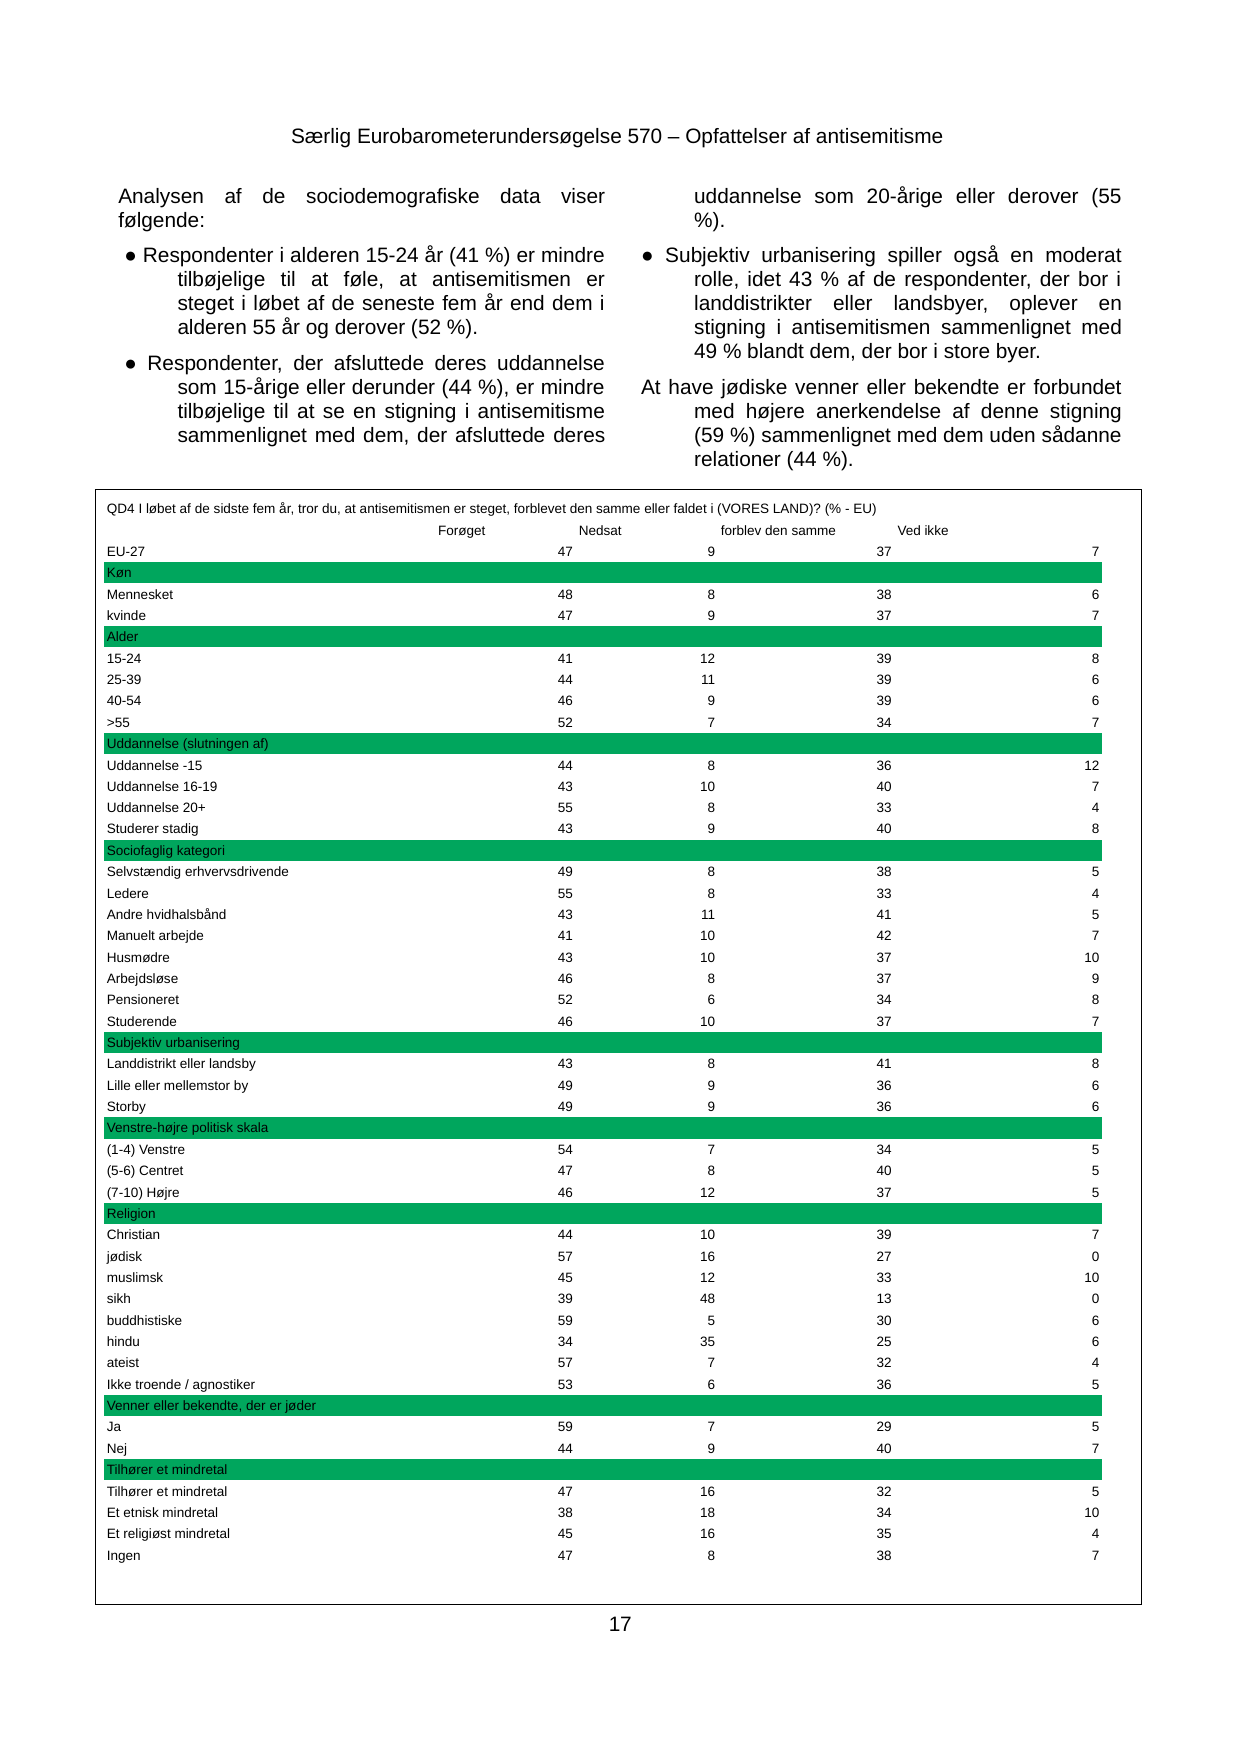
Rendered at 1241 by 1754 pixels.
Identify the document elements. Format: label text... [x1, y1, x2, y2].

table_cell 25-39 [104, 669, 435, 690]
table_cell 16 [576, 1523, 718, 1544]
table_cell 8 [894, 818, 1102, 840]
table_cell 16 [576, 1245, 718, 1267]
table_cell 41 [718, 904, 894, 925]
table_cell 44 [435, 1438, 576, 1459]
table_cell 40 [718, 1438, 894, 1459]
table_cell 15-24 [104, 648, 435, 669]
text [96, 490, 1141, 1604]
table_cell 4 [894, 797, 1102, 818]
table_cell 13 [718, 1288, 894, 1309]
table_cell 4 [894, 1352, 1102, 1373]
table_cell 12 [576, 1267, 718, 1288]
table_cell 34 [718, 712, 894, 733]
table_cell 8 [576, 1053, 718, 1074]
table_cell 40 [718, 1160, 894, 1181]
table_cell Arbejdsløse [104, 968, 435, 989]
table_cell 29 [718, 1416, 894, 1438]
table_cell 47 [435, 1480, 576, 1502]
table_cell 6 [894, 1310, 1102, 1331]
table_cell Mennesket [104, 584, 435, 605]
table_cell 4 [894, 1523, 1102, 1544]
table_cell 57 [435, 1352, 576, 1373]
table_cell 34 [718, 1139, 894, 1160]
table_cell 5 [894, 861, 1102, 882]
table_cell 39 [718, 648, 894, 669]
table_cell 47 [435, 1160, 576, 1181]
table_cell 49 [435, 1096, 576, 1117]
table_cell 33 [718, 1267, 894, 1288]
table_cell Ikke troende / agnostiker [104, 1374, 435, 1395]
table_cell Religion [104, 1203, 1102, 1224]
table_cell 0 [894, 1245, 1102, 1267]
table_cell 44 [435, 1224, 576, 1245]
table_cell 9 [576, 605, 718, 626]
table_cell 12 [576, 648, 718, 669]
table_cell 37 [718, 1011, 894, 1032]
table_cell 7 [576, 1416, 718, 1438]
table_cell 37 [718, 968, 894, 989]
table_cell 9 [576, 690, 718, 712]
table_cell 16 [576, 1480, 718, 1502]
table_cell hindu [104, 1331, 435, 1352]
table_cell Tilhører et mindretal [104, 1480, 435, 1502]
table_cell 7 [894, 605, 1102, 626]
table_cell 10 [576, 1011, 718, 1032]
table_cell 9 [894, 968, 1102, 989]
table_cell 6 [894, 1075, 1102, 1096]
table_cell 41 [718, 1053, 894, 1074]
table_cell 27 [718, 1245, 894, 1267]
table_cell 33 [718, 797, 894, 818]
table_cell 9 [576, 818, 718, 840]
table_cell 48 [576, 1288, 718, 1309]
table_cell 55 [435, 883, 576, 904]
table_cell Et religiøst mindretal [104, 1523, 435, 1544]
table_cell 5 [894, 904, 1102, 925]
table_cell 9 [576, 1438, 718, 1459]
text Analysen af de sociodemografiske data viser følgende: [118, 183, 605, 231]
table_cell Venstre-højre politisk skala [104, 1117, 1102, 1139]
table_cell Uddannelse -15 [104, 754, 435, 776]
table_cell 37 [718, 541, 894, 562]
table_cell 8 [576, 1160, 718, 1181]
table_cell 6 [894, 1096, 1102, 1117]
table_cell 11 [576, 904, 718, 925]
table_cell 10 [576, 776, 718, 797]
table_cell 40-54 [104, 690, 435, 712]
table_cell 10 [576, 1224, 718, 1245]
table_cell Uddannelse 16-19 [104, 776, 435, 797]
table_cell 30 [718, 1310, 894, 1331]
table_cell 12 [576, 1181, 718, 1203]
table_cell 10 [894, 946, 1102, 968]
table_cell 8 [894, 1053, 1102, 1074]
table_cell 5 [894, 1181, 1102, 1203]
table_cell 8 [894, 648, 1102, 669]
table_cell 8 [576, 968, 718, 989]
table_cell Selvstændig erhvervsdrivende [104, 861, 435, 882]
table_cell 4 [894, 883, 1102, 904]
table_cell 44 [435, 669, 576, 690]
table_cell 9 [576, 1075, 718, 1096]
table_cell 8 [576, 797, 718, 818]
table_cell 43 [435, 946, 576, 968]
table_cell 59 [435, 1310, 576, 1331]
table_cell 7 [894, 1544, 1102, 1566]
table_cell 6 [894, 669, 1102, 690]
table_cell 5 [894, 1374, 1102, 1395]
table_cell 36 [718, 754, 894, 776]
table_cell 45 [435, 1523, 576, 1544]
table_cell 7 [894, 1224, 1102, 1245]
table_cell (7-10) Højre [104, 1181, 435, 1203]
table_cell muslimsk [104, 1267, 435, 1288]
table_cell 7 [894, 1011, 1102, 1032]
table_cell 6 [894, 1331, 1102, 1352]
table_cell 46 [435, 1011, 576, 1032]
table_cell 40 [718, 776, 894, 797]
table_cell 49 [435, 1075, 576, 1096]
table_cell 44 [435, 754, 576, 776]
table_cell 6 [576, 1374, 718, 1395]
text ● Subjektiv urbanisering spiller også en moderat rolle, idet 43 % af de respondenter, der bor i landdistrikter eller landsbyer, oplever en stigning i antisemitismen sammenlignet med 49 % blandt dem, der bor i store byer. [641, 243, 1122, 363]
table_cell Landdistrikt eller landsby [104, 1053, 435, 1074]
table_cell Sociofaglig kategori [104, 840, 1102, 861]
table_cell Forøget [435, 519, 576, 541]
table_cell 7 [576, 1139, 718, 1160]
table_cell [104, 519, 435, 541]
table_cell Venner eller bekendte, der er jøder [104, 1395, 1102, 1416]
table_cell Manuelt arbejde [104, 925, 435, 946]
table_cell 37 [718, 946, 894, 968]
table_cell Studerende [104, 1011, 435, 1032]
table_cell 46 [435, 690, 576, 712]
table_cell 9 [576, 541, 718, 562]
table_cell 18 [576, 1502, 718, 1523]
table_cell 25 [718, 1331, 894, 1352]
table_cell 10 [576, 946, 718, 968]
table_cell 41 [435, 648, 576, 669]
table_cell 36 [718, 1096, 894, 1117]
table_cell 40 [718, 818, 894, 840]
table_cell 43 [435, 818, 576, 840]
table_cell 9 [576, 1096, 718, 1117]
table_cell 36 [718, 1374, 894, 1395]
table_cell 7 [894, 776, 1102, 797]
text ● Respondenter i alderen 15-24 år (41 %) er mindre tilbøjelige til at føle, at antisemitismen er steget i løbet af de seneste fem år end dem i alderen 55 år og derover (52 %). [124, 243, 605, 339]
table_cell 32 [718, 1480, 894, 1502]
table_cell 10 [894, 1267, 1102, 1288]
table_cell 47 [435, 1544, 576, 1566]
table_cell 12 [894, 754, 1102, 776]
table_cell ateist [104, 1352, 435, 1373]
table_cell Subjektiv urbanisering [104, 1032, 1102, 1053]
table_cell Studerer stadig [104, 818, 435, 840]
table_cell 5 [894, 1160, 1102, 1181]
text uddannelse som 20-årige eller derover (55 %). [641, 183, 1122, 231]
table_cell 43 [435, 1053, 576, 1074]
table_cell 41 [435, 925, 576, 946]
table_cell 5 [894, 1480, 1102, 1502]
table_cell 5 [894, 1139, 1102, 1160]
table_cell 34 [718, 1502, 894, 1523]
table_cell 7 [894, 541, 1102, 562]
table_cell Ingen [104, 1544, 435, 1566]
text At have jødiske venner eller bekendte er forbundet med højere anerkendelse af denne stigning (59 %) sammenlignet med dem uden sådanne relationer (44 %). [641, 375, 1122, 471]
table_cell (5-6) Centret [104, 1160, 435, 1181]
table_cell 8 [576, 883, 718, 904]
table_cell 37 [718, 605, 894, 626]
table_cell Andre hvidhalsbånd [104, 904, 435, 925]
table_cell 8 [894, 989, 1102, 1011]
table_cell 32 [718, 1352, 894, 1373]
table_cell 0 [894, 1288, 1102, 1309]
table_cell 33 [718, 883, 894, 904]
table_cell 10 [576, 925, 718, 946]
table_cell kvinde [104, 605, 435, 626]
table_cell 48 [435, 584, 576, 605]
table_cell buddhistiske [104, 1310, 435, 1331]
table_cell (1-4) Venstre [104, 1139, 435, 1160]
table_cell >55 [104, 712, 435, 733]
table_cell 7 [894, 1438, 1102, 1459]
table_cell 49 [435, 861, 576, 882]
table_cell Ja [104, 1416, 435, 1438]
table_cell Storby [104, 1096, 435, 1117]
table_cell 39 [718, 690, 894, 712]
table_cell Køn [104, 562, 1102, 583]
table_cell 11 [576, 669, 718, 690]
table_cell 45 [435, 1267, 576, 1288]
table_cell 43 [435, 776, 576, 797]
table_cell 34 [718, 989, 894, 1011]
table_cell 52 [435, 712, 576, 733]
table_cell 5 [894, 1416, 1102, 1438]
table_cell jødisk [104, 1245, 435, 1267]
table_cell 34 [435, 1331, 576, 1352]
table_cell 47 [435, 605, 576, 626]
table_cell 59 [435, 1416, 576, 1438]
table_cell 35 [576, 1331, 718, 1352]
text ● Respondenter, der afsluttede deres uddannelse som 15-årige eller derunder (44 %), er mindre tilbøjelige til at se en stigning i antisemitisme sammenlignet med dem, der afsluttede deres [124, 351, 605, 447]
table_cell 10 [894, 1502, 1102, 1523]
table_cell 38 [718, 584, 894, 605]
table_cell 39 [718, 669, 894, 690]
table_cell 8 [576, 754, 718, 776]
table_header QD4 I løbet af de sidste fem år, tror du, at antisemitismen er steget, forblevet den samme eller faldet i (VORES LAND)? (% - EU) [104, 498, 1102, 519]
table_cell Christian [104, 1224, 435, 1245]
table_cell 46 [435, 968, 576, 989]
table_cell Ved ikke [894, 519, 1102, 541]
table_cell Uddannelse (slutningen af) [104, 733, 1102, 754]
table_cell Nedsat [576, 519, 718, 541]
table_cell 38 [718, 861, 894, 882]
table_cell 46 [435, 1181, 576, 1203]
table_cell Husmødre [104, 946, 435, 968]
table_cell 57 [435, 1245, 576, 1267]
table_cell Pensioneret [104, 989, 435, 1011]
table_cell 7 [894, 712, 1102, 733]
table_cell 35 [718, 1523, 894, 1544]
table_cell sikh [104, 1288, 435, 1309]
table_cell 7 [894, 925, 1102, 946]
table_cell 38 [718, 1544, 894, 1566]
table_cell 8 [576, 861, 718, 882]
table_cell 54 [435, 1139, 576, 1160]
table_cell 39 [435, 1288, 576, 1309]
table_cell 6 [576, 989, 718, 1011]
table_cell 52 [435, 989, 576, 1011]
table_cell EU-27 [104, 541, 435, 562]
table_cell Et etnisk mindretal [104, 1502, 435, 1523]
table_cell 37 [718, 1181, 894, 1203]
table_cell 36 [718, 1075, 894, 1096]
table_cell 53 [435, 1374, 576, 1395]
table_cell 38 [435, 1502, 576, 1523]
table_cell 6 [894, 690, 1102, 712]
table_cell 55 [435, 797, 576, 818]
table_cell 5 [576, 1310, 718, 1331]
table_cell Ledere [104, 883, 435, 904]
table_cell 8 [576, 1544, 718, 1566]
table_cell Lille eller mellemstor by [104, 1075, 435, 1096]
table_cell 7 [576, 712, 718, 733]
table_cell 39 [718, 1224, 894, 1245]
table_cell 42 [718, 925, 894, 946]
table_cell Alder [104, 626, 1102, 647]
table_cell 43 [435, 904, 576, 925]
table_cell Nej [104, 1438, 435, 1459]
table_cell Tilhører et mindretal [104, 1459, 1102, 1480]
table_cell Uddannelse 20+ [104, 797, 435, 818]
table_cell 47 [435, 541, 576, 562]
table_cell 7 [576, 1352, 718, 1373]
table_cell forblev den samme [718, 519, 894, 541]
table_cell 6 [894, 584, 1102, 605]
table_cell 8 [576, 584, 718, 605]
